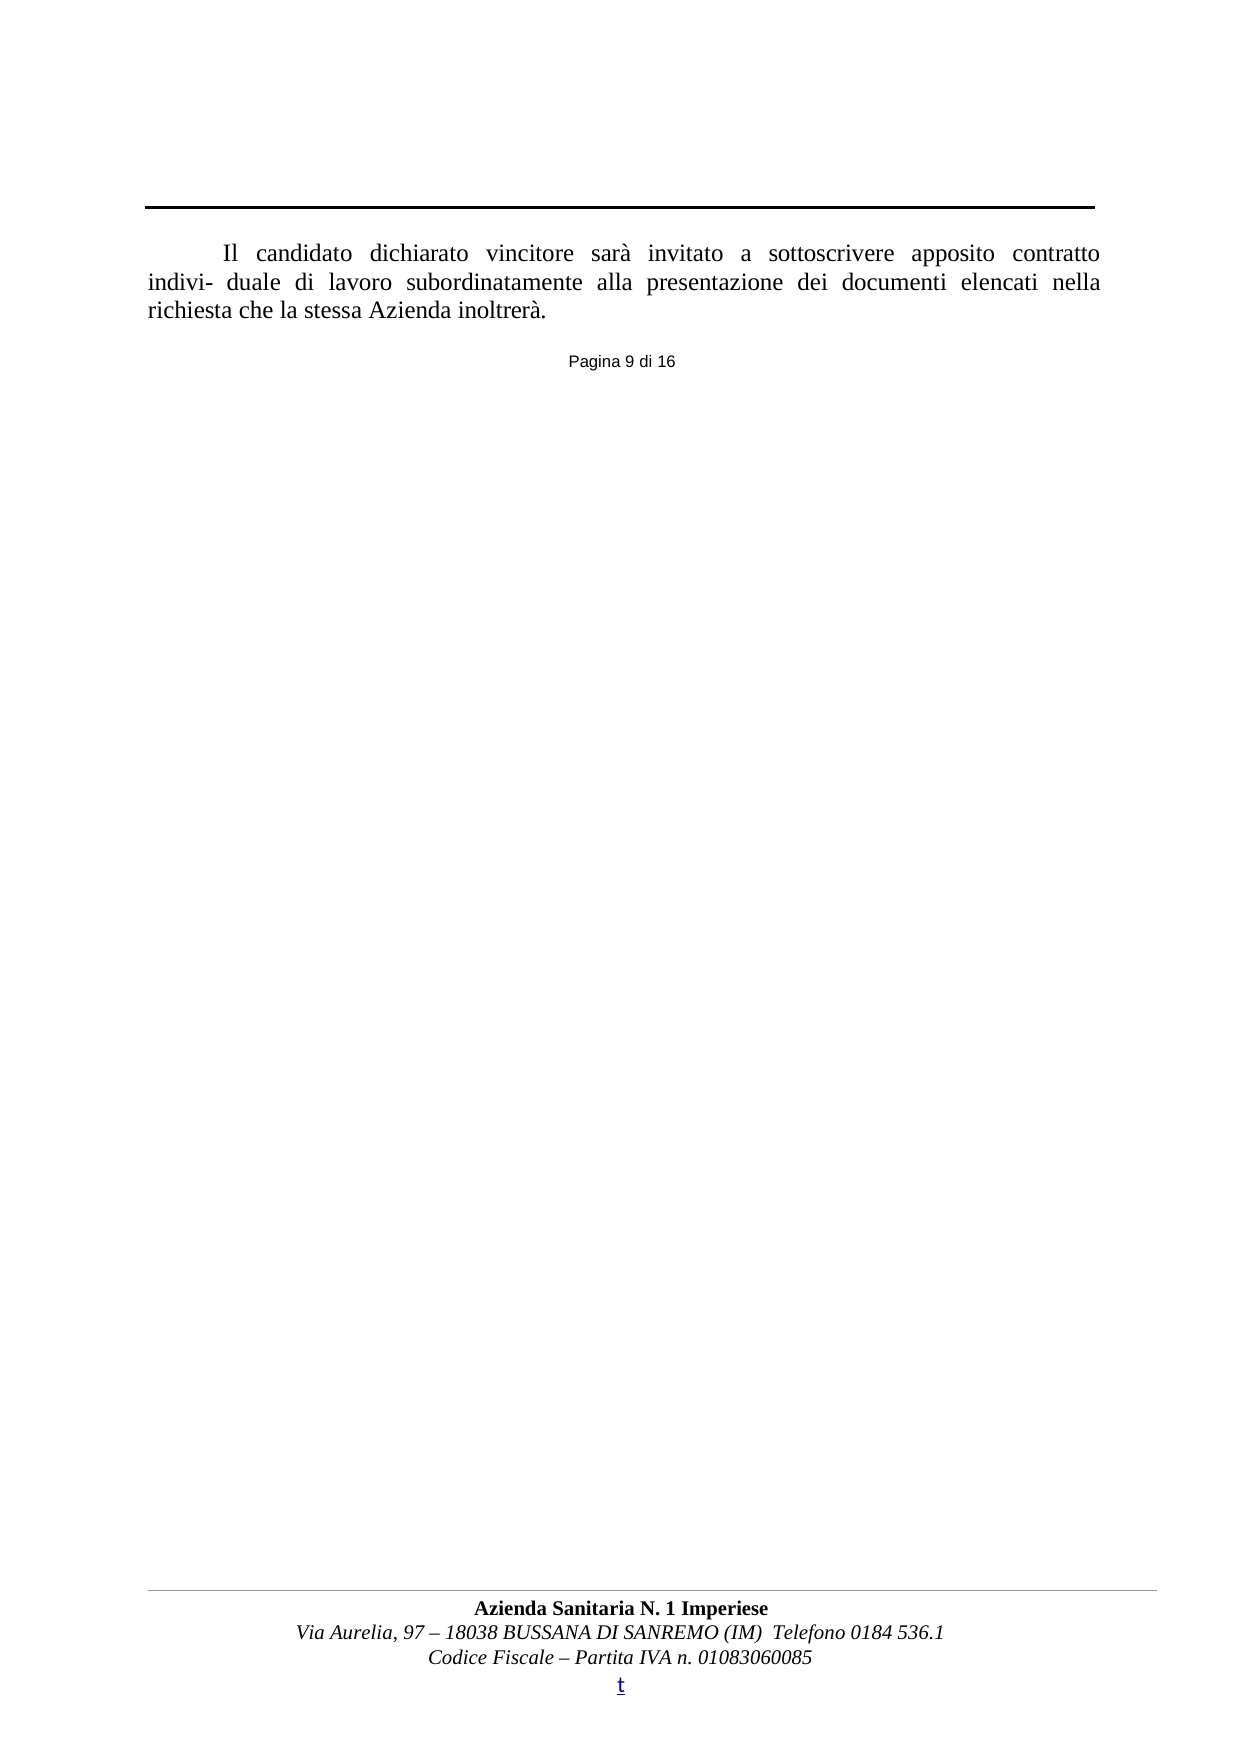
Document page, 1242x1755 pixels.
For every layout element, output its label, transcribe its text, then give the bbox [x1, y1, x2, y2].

text Il candidato dichiarato vincitore sarà invitato a sottoscrivere apposito contratto indivi- duale di lavoro subordinatamente alla presentazione dei documenti elencati nella richiesta che la stessa Azienda inoltrerà. [148, 238, 1101, 324]
text Pagina 9 di 16 [563, 352, 681, 371]
